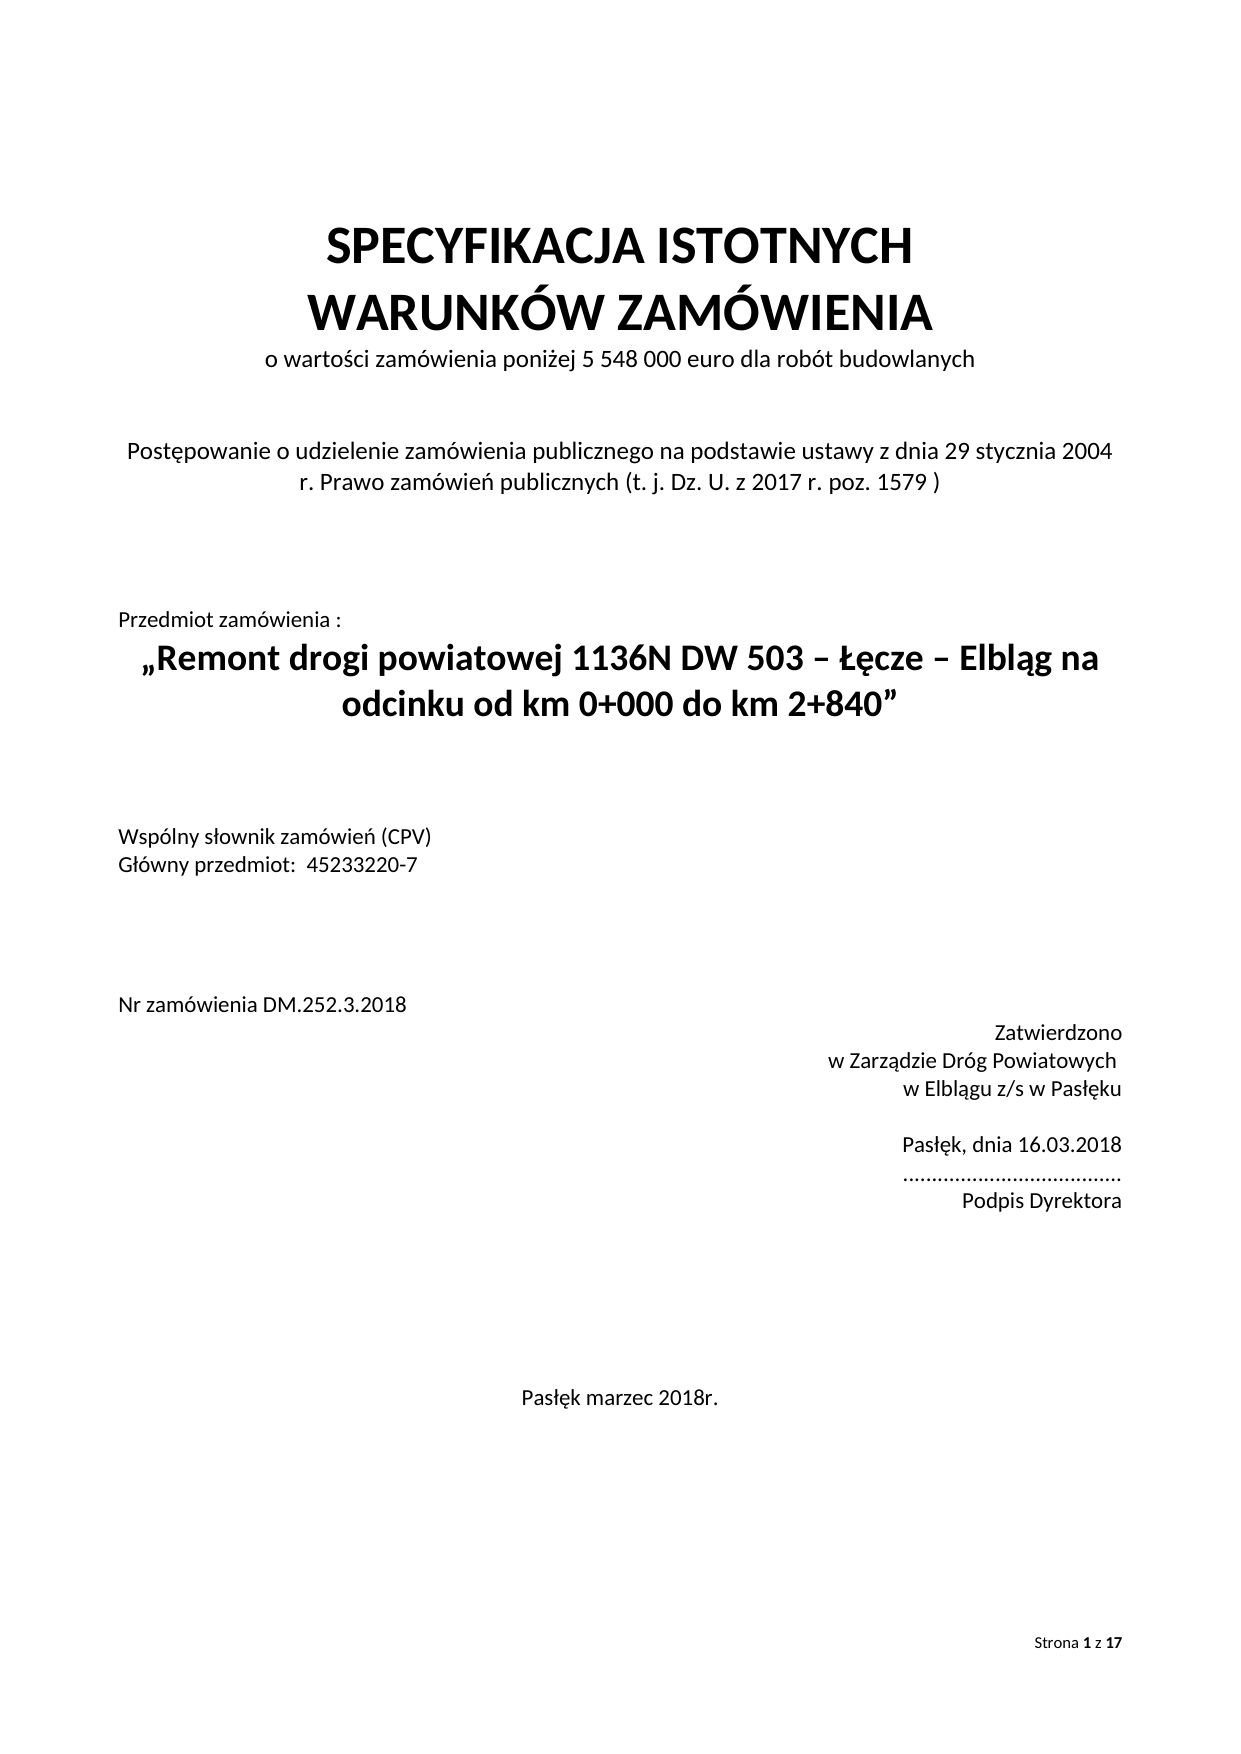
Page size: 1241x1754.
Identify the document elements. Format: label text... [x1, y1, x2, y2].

text w Elblągu z/s w Pasłęku [118, 1074, 1122, 1103]
text „Remont drogi powiatowej 1136N DW 503 – Łęcze – Elbląg na odcinku od km 0+000 do km 2+840” [118, 634, 1122, 725]
text Zatwierdzono [118, 1018, 1122, 1047]
text Pasłęk marzec 2018r. [118, 1383, 1122, 1411]
text Podpis Dyrektora [118, 1187, 1122, 1215]
text Przedmiot zamówienia : [118, 606, 1122, 634]
text SPECYFIKACJA ISTOTNYCH [118, 211, 1122, 277]
text Pasłęk, dnia 16.03.2018 [118, 1131, 1122, 1159]
text ...................................... [118, 1159, 1122, 1187]
text Postępowanie o udzielenie zamówienia publicznego na podstawie ustawy z dnia 29 stycznia 2004 r. Prawo zamówień publicznych (t. j. Dz. U. z 2017 r. poz. 1579 ) [118, 435, 1122, 496]
text Główny przedmiot: 45233220-7 [118, 850, 1122, 878]
text Nr zamówienia DM.252.3.2018 [118, 991, 1122, 1018]
text Wspólny słownik zamówień (CPV) [118, 822, 1122, 850]
text w Zarządzie Dróg Powiatowych [118, 1047, 1122, 1074]
text WARUNKÓW ZAMÓWIENIA [118, 277, 1122, 343]
text o wartości zamówienia poniżej 5 548 000 euro dla robót budowlanych [118, 343, 1122, 374]
